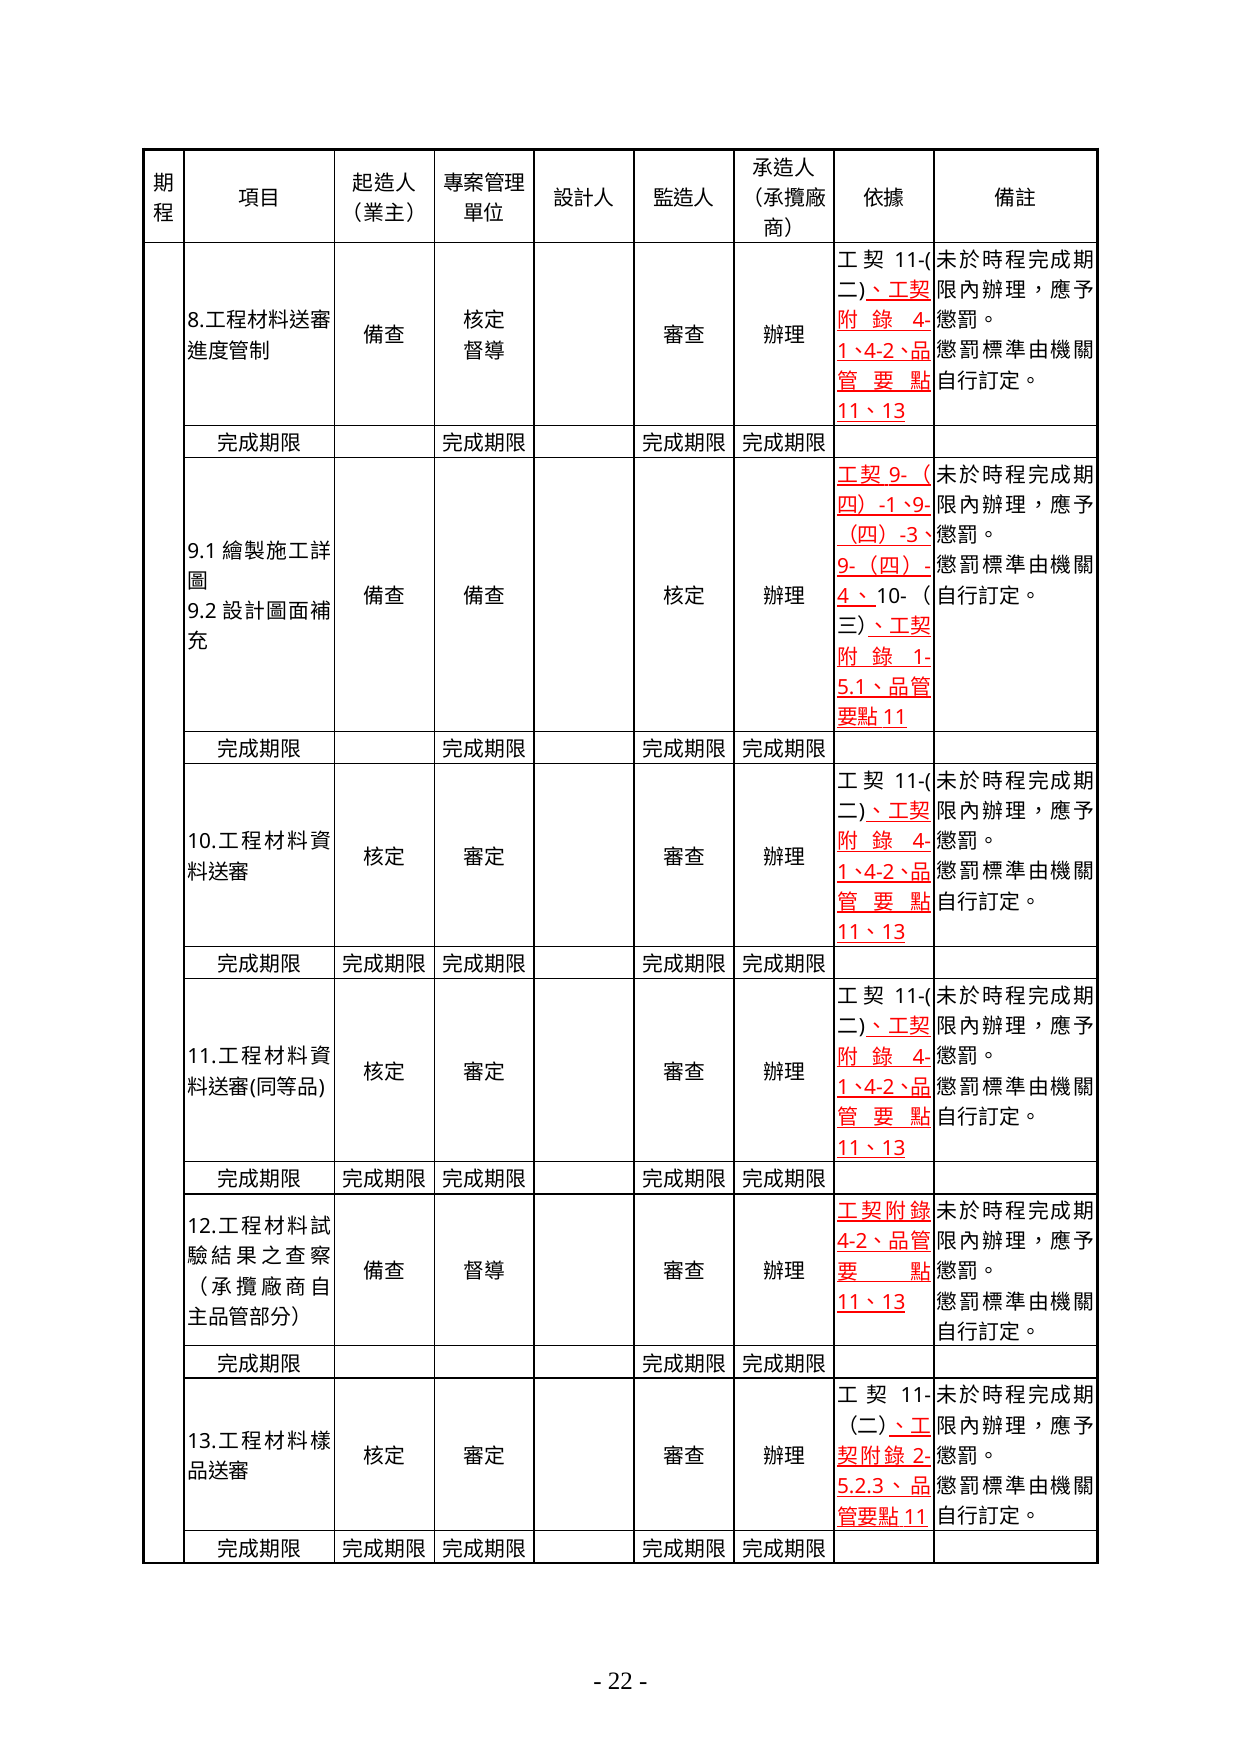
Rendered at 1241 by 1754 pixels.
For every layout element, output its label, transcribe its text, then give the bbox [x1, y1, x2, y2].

table_cell [835, 947, 933, 978]
table_cell 13.工程材料樣品送審 [185, 1379, 334, 1530]
table_cell [535, 426, 633, 457]
table_cell 辦理 [735, 979, 833, 1161]
table_cell [335, 732, 434, 763]
table_cell 備查 [335, 458, 434, 731]
table_header 專案管理單位 [435, 151, 533, 241]
table_cell 12.工程材料試驗結果之查察（承攬廠商自主品管部分） [185, 1195, 334, 1345]
table_cell 審查 [635, 1195, 733, 1345]
table_cell [535, 732, 633, 763]
table_cell [535, 979, 633, 1161]
table_cell 完成期限 [185, 732, 334, 763]
table_cell 工契附錄4-2、品管要點11、13 [835, 1195, 933, 1345]
table_cell 審查 [635, 1379, 733, 1530]
table_cell 備查 [335, 1195, 434, 1345]
table_cell 辦理 [735, 1379, 833, 1530]
table_cell 完成期限 [335, 1162, 434, 1193]
table_cell [535, 1379, 633, 1530]
table_cell 10.工程材料資料送審 [185, 764, 334, 946]
table_cell 未於時程完成期限內辦理，應予懲罰。 懲罰標準由機關自行訂定。 [935, 1379, 1096, 1530]
table_cell [535, 947, 633, 978]
table_cell 9.1繪製施工詳圖 9.2設計圖面補充 [185, 458, 334, 731]
table_cell [335, 1346, 434, 1377]
table_cell [835, 1531, 933, 1562]
table_cell [535, 1195, 633, 1345]
table_cell 完成期限 [185, 1162, 334, 1193]
table_header 項目 [185, 151, 334, 241]
table_cell 完成期限 [635, 1162, 733, 1193]
table_cell 未於時程完成期限內辦理，應予懲罰。 懲罰標準由機關自行訂定。 [935, 243, 1096, 425]
table_cell 完成期限 [735, 1162, 833, 1193]
table_cell 辦理 [735, 764, 833, 946]
table_cell 工契11-(二)、工契附錄4-1、4-2、品管要點11、13 [835, 243, 933, 425]
table_cell [935, 1162, 1096, 1193]
table_cell 完成期限 [735, 426, 833, 457]
table_header 起造人（業主） [335, 151, 434, 241]
table_cell 督導 [435, 1195, 533, 1345]
table_cell 完成期限 [435, 426, 533, 457]
table_cell 工契11-(二)、工契附錄4-1、4-2、品管要點11、13 [835, 979, 933, 1161]
table_header 期程 [145, 151, 183, 241]
table_cell [535, 1531, 633, 1562]
table_cell 完成期限 [335, 1531, 434, 1562]
table_cell 完成期限 [635, 732, 733, 763]
table_cell [335, 426, 434, 457]
table_cell 核定 [335, 1379, 434, 1530]
table_cell [835, 732, 933, 763]
table_cell 辦理 [735, 1195, 833, 1345]
table_cell 工契11-（二）、工契附錄2-5.2.3、品管要點11 [835, 1379, 933, 1530]
table_cell [535, 764, 633, 946]
table_cell 未於時程完成期限內辦理，應予懲罰。 懲罰標準由機關自行訂定。 [935, 979, 1096, 1161]
table_cell 完成期限 [435, 947, 533, 978]
table_cell 備查 [335, 243, 434, 425]
table_header 設計人 [535, 151, 633, 241]
table_cell [435, 1346, 533, 1377]
table_cell 完成期限 [635, 947, 733, 978]
table_cell 完成期限 [735, 947, 833, 978]
table_cell 審定 [435, 764, 533, 946]
table_cell 完成期限 [335, 947, 434, 978]
table_header 承造人（承攬廠商） [735, 151, 833, 241]
table_cell 未於時程完成期限內辦理，應予懲罰。 懲罰標準由機關自行訂定。 [935, 764, 1096, 946]
table_cell 核定 督導 [435, 243, 533, 425]
table_cell 審查 [635, 979, 733, 1161]
table_cell 工契9-（四）-1、9-（四）-3、9-（四）-4、10-（三）、工契附錄1-5.1、品管要點11 [835, 458, 933, 731]
table_cell 未於時程完成期限內辦理，應予懲罰。 懲罰標準由機關自行訂定。 [935, 1195, 1096, 1345]
table_cell 11.工程材料資料送審(同等品) [185, 979, 334, 1161]
table_cell [935, 732, 1096, 763]
table_header 監造人 [635, 151, 733, 241]
table_cell 核定 [335, 764, 434, 946]
table_cell 8.工程材料送審進度管制 [185, 243, 334, 425]
table_cell 核定 [335, 979, 434, 1161]
table_cell [535, 1162, 633, 1193]
table_cell 審查 [635, 764, 733, 946]
table_cell 審定 [435, 1379, 533, 1530]
table_cell [835, 426, 933, 457]
table_cell [535, 243, 633, 425]
table_cell 完成期限 [635, 1346, 733, 1377]
table_cell 完成期限 [185, 426, 334, 457]
table_cell [935, 1531, 1096, 1562]
table_cell [145, 243, 183, 1562]
table_cell 完成期限 [185, 1346, 334, 1377]
table_cell [935, 426, 1096, 457]
table_cell 完成期限 [735, 1346, 833, 1377]
table_cell 辦理 [735, 243, 833, 425]
table_cell 工契11-(二)、工契附錄4-1、4-2、品管要點11、13 [835, 764, 933, 946]
table_cell 完成期限 [635, 426, 733, 457]
table_cell 辦理 [735, 458, 833, 731]
table_cell 完成期限 [435, 1162, 533, 1193]
table_cell [935, 947, 1096, 978]
table_cell 完成期限 [185, 947, 334, 978]
table_cell 完成期限 [435, 732, 533, 763]
table_cell [935, 1346, 1096, 1377]
table_cell [835, 1346, 933, 1377]
table_cell 審定 [435, 979, 533, 1161]
table_cell [535, 458, 633, 731]
table_cell 完成期限 [635, 1531, 733, 1562]
table_cell 完成期限 [735, 732, 833, 763]
table_cell 備查 [435, 458, 533, 731]
table_cell 核定 [635, 458, 733, 731]
table_header 依據 [835, 151, 933, 241]
table_cell 未於時程完成期限內辦理，應予懲罰。 懲罰標準由機關自行訂定。 [935, 458, 1096, 731]
table_cell 完成期限 [185, 1531, 334, 1562]
table_cell [835, 1162, 933, 1193]
table_cell 完成期限 [735, 1531, 833, 1562]
table_cell 完成期限 [435, 1531, 533, 1562]
table_header 備註 [935, 151, 1096, 241]
table_cell 審查 [635, 243, 733, 425]
table_cell [535, 1346, 633, 1377]
